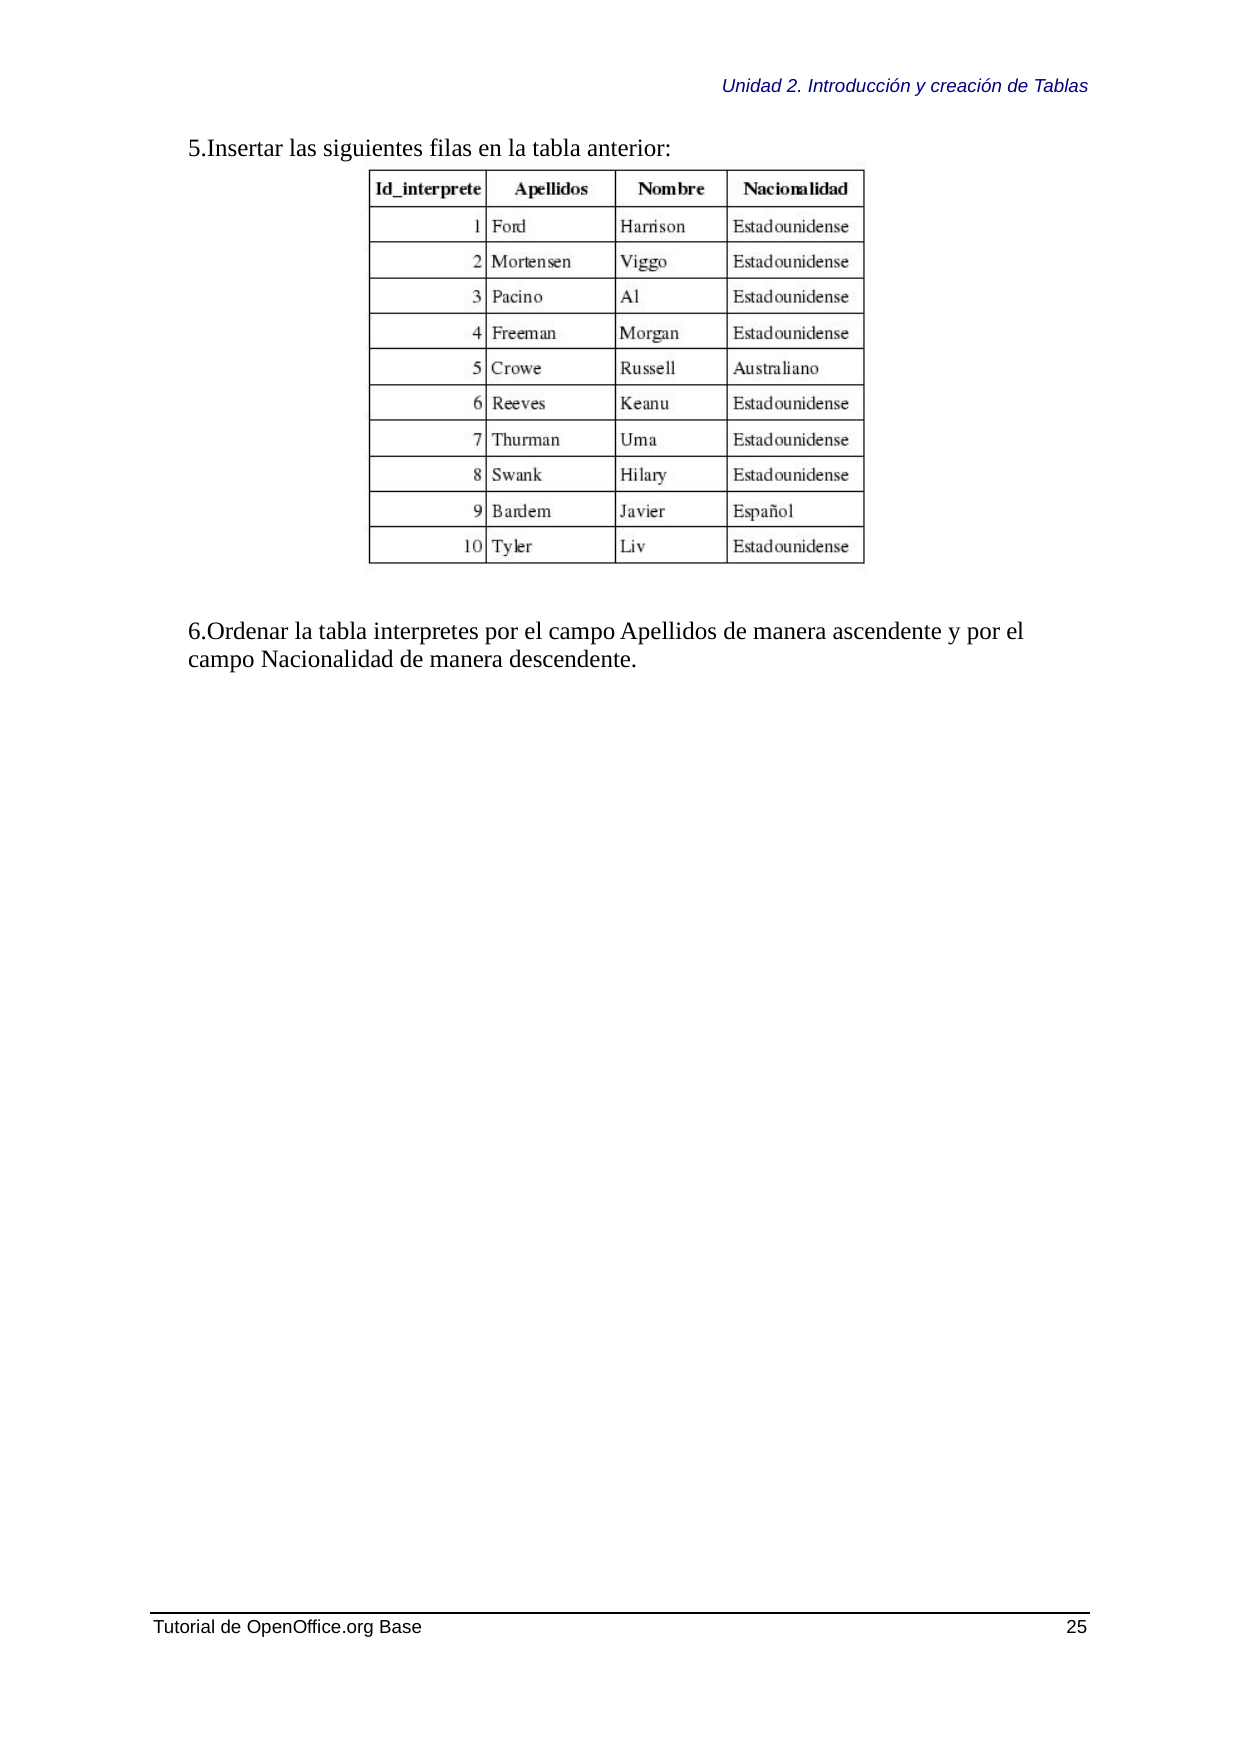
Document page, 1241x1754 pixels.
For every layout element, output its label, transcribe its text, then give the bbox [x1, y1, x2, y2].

text 6.Ordenar la tabla interpretes por el campo Apellidos de manera ascendente y por el campo Nacionalidad de manera descendente. [188, 617, 1090, 672]
text 5.Insertar las siguientes filas en la tabla anterior: [188, 134, 1090, 162]
picture [364, 161, 875, 575]
